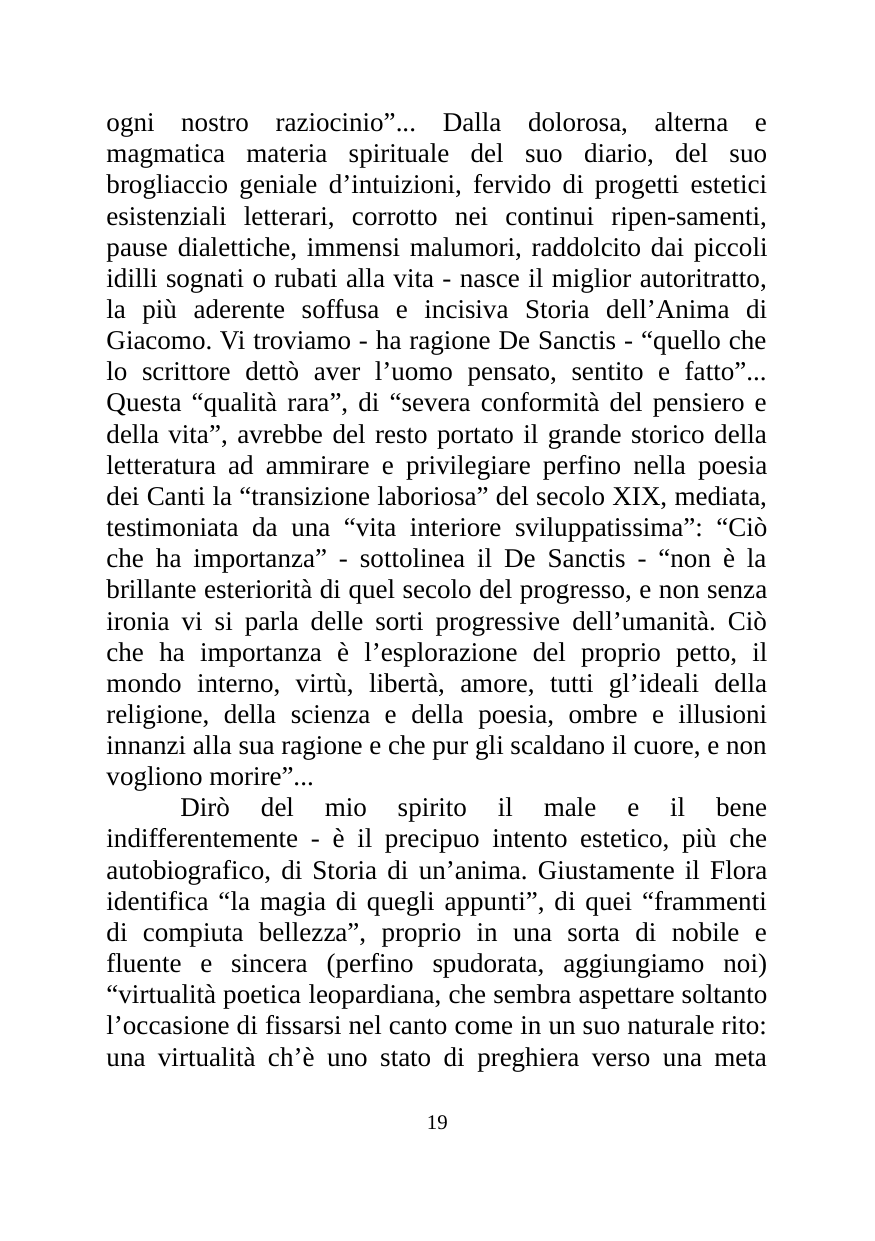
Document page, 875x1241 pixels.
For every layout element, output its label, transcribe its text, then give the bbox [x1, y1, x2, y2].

text Dirò del mio spirito il male e il bene indifferentemente - è il precipuo intento estetico, più che autobiografico, di Storia di un’anima. Giustamente il Flora identifica “la magia di quegli appunti”, di quei “frammenti di compiuta bellezza”, proprio in una sorta di nobile e fluente e sincera (perfino spudorata, aggiungiamo noi) “virtualità poetica leopardiana, che sembra aspettare soltanto l’occasione di fissarsi nel canto come in un suo naturale rito: una virtualità ch’è uno stato di preghiera verso una meta [106, 791, 768, 1072]
text ogni nostro raziocinio”... Dalla dolorosa, alterna e magmatica materia spirituale del suo diario, del suo brogliaccio geniale d’intuizioni, fervido di progetti estetici esistenziali letterari, corrotto nei continui ripen-samenti, pause dialettiche, immensi malumori, raddolcito dai piccoli idilli sognati o rubati alla vita - nasce il miglior autoritratto, la più aderente soffusa e incisiva Storia dell’Anima di Giacomo. Vi troviamo - ha ragione De Sanctis - “quello che lo scrittore dettò aver l’uomo pensato, sentito e fatto”... Questa “qualità rara”, di “severa conformità del pensiero e della vita”, avrebbe del resto portato il grande storico della letteratura ad ammirare e privilegiare perfino nella poesia dei Canti la “transizione laboriosa” del secolo XIX, mediata, testimoniata da una “vita interiore sviluppatissima”: “Ciò che ha importanza” - sottolinea il De Sanctis - “non è la brillante esteriorità di quel secolo del progresso, e non senza ironia vi si parla delle sorti progressive dell’umanità. Ciò che ha importanza è l’esplorazione del proprio petto, il mondo interno, virtù, libertà, amore, tutti gl’ideali della religione, della scienza e della poesia, ombre e illusioni innanzi alla sua ragione e che pur gli scaldano il cuore, e non vogliono morire”... [106, 106, 768, 791]
